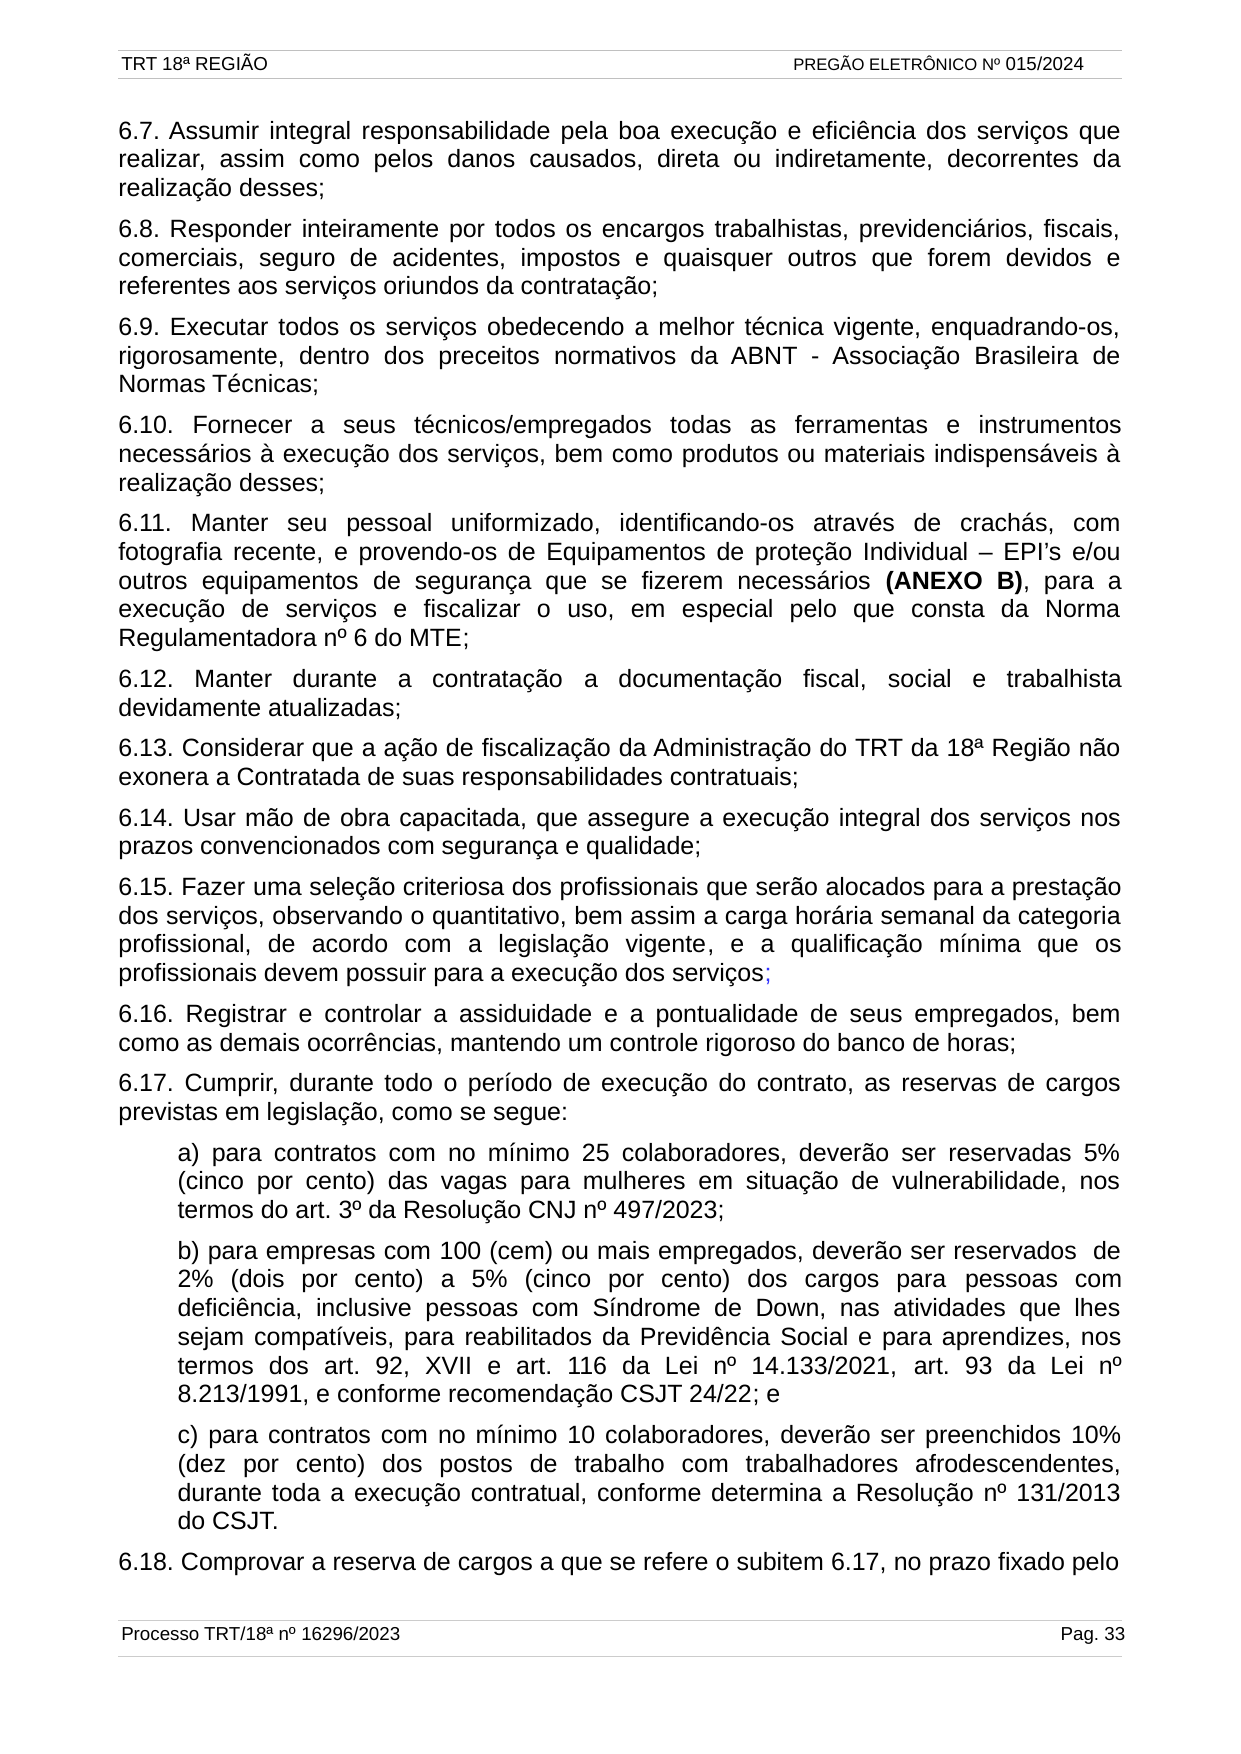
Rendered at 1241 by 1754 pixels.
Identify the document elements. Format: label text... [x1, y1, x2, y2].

text 6.7. Assumir integral responsabilidade pela boa execução e eficiência dos serviços que realizar, assim como pelos danos causados, direta ou indiretamente, decorrentes da realização desses; [118, 116, 1122, 202]
text 6.17. Cumprir, durante todo o período de execução do contrato, as reservas de cargos previstas em legislação, como se segue: [118, 1068, 1122, 1126]
text 6.16. Registrar e controlar a assiduidade e a pontualidade de seus empregados, bem como as demais ocorrências, mantendo um controle rigoroso do banco de horas; [118, 999, 1122, 1056]
text 6.9. Executar todos os serviços obedecendo a melhor técnica vigente, enquadrando-os, rigorosamente, dentro dos preceitos normativos da ABNT - Associação Brasileira de Normas Técnicas; [118, 312, 1122, 398]
list 6.18. Comprovar a reserva de cargos a que se refere o subitem 6.17, no prazo fixado pelo [118, 1547, 1122, 1576]
text a) para contratos com no mínimo 25 colaboradores, deverão ser reservadas 5% (cinco por cento) das vagas para mulheres em situação de vulnerabilidade, nos termos do art. 3º da Resolução CNJ nº 497/2023; [177, 1137, 1122, 1224]
text 6.14. Usar mão de obra capacitada, que assegure a execução integral dos serviços nos prazos convencionados com segurança e qualidade; [118, 802, 1122, 860]
text c) para contratos com no mínimo 10 colaboradores, deverão ser preenchidos 10% (dez por cento) dos postos de trabalho com trabalhadores afrodescendentes, durante toda a execução contratual, conforme determina a Resolução nº 131/2013 do CSJT. [177, 1420, 1122, 1535]
text 6.10. Fornecer a seus técnicos/empregados todas as ferramentas e instrumentos necessários à execução dos serviços, bem como produtos ou materiais indispensáveis à realização desses; [118, 410, 1122, 496]
text 6.13. Considerar que a ação de fiscalização da Administração do TRT da 18ª Região não exonera a Contratada de suas responsabilidades contratuais; [118, 733, 1122, 791]
text 6.12. Manter durante a contratação a documentação fiscal, social e trabalhista devidamente atualizadas; [118, 664, 1122, 721]
text b) para empresas com 100 (cem) ou mais empregados, deverão ser reservados de 2% (dois por cento) a 5% (cinco por cento) dos cargos para pessoas com deficiência, inclusive pessoas com Síndrome de Down, nas atividades que lhes sejam compatíveis, para reabilitados da Previdência Social e para aprendizes, nos termos dos art. 92, XVII e art. 116 da Lei nº 14.133/2021, art. 93 da Lei nº 8.213/1991, e conforme recomendação CSJT 24/22; e [177, 1236, 1122, 1408]
text 6.15. Fazer uma seleção criteriosa dos profissionais que serão alocados para a prestação dos serviços, observando o quantitativo, bem assim a carga horária semanal da categoria profissional, de acordo com a legislação vigente, e a qualificação mínima que os profissionais devem possuir para a execução dos serviços; [118, 872, 1122, 987]
text 6.11. Manter seu pessoal uniformizado, identificando-os através de crachás, com fotografia recente, e provendo-os de Equipamentos de proteção Individual – EPI’s e/ou outros equipamentos de segurança que se fizerem necessários (ANEXO B), para a execução de serviços e fiscalizar o uso, em especial pelo que consta da Norma Regulamentadora nº 6 do MTE; [118, 508, 1122, 652]
text 6.8. Responder inteiramente por todos os encargos trabalhistas, previdenciários, fiscais, comerciais, seguro de acidentes, impostos e quaisquer outros que forem devidos e referentes aos serviços oriundos da contratação; [118, 214, 1122, 300]
